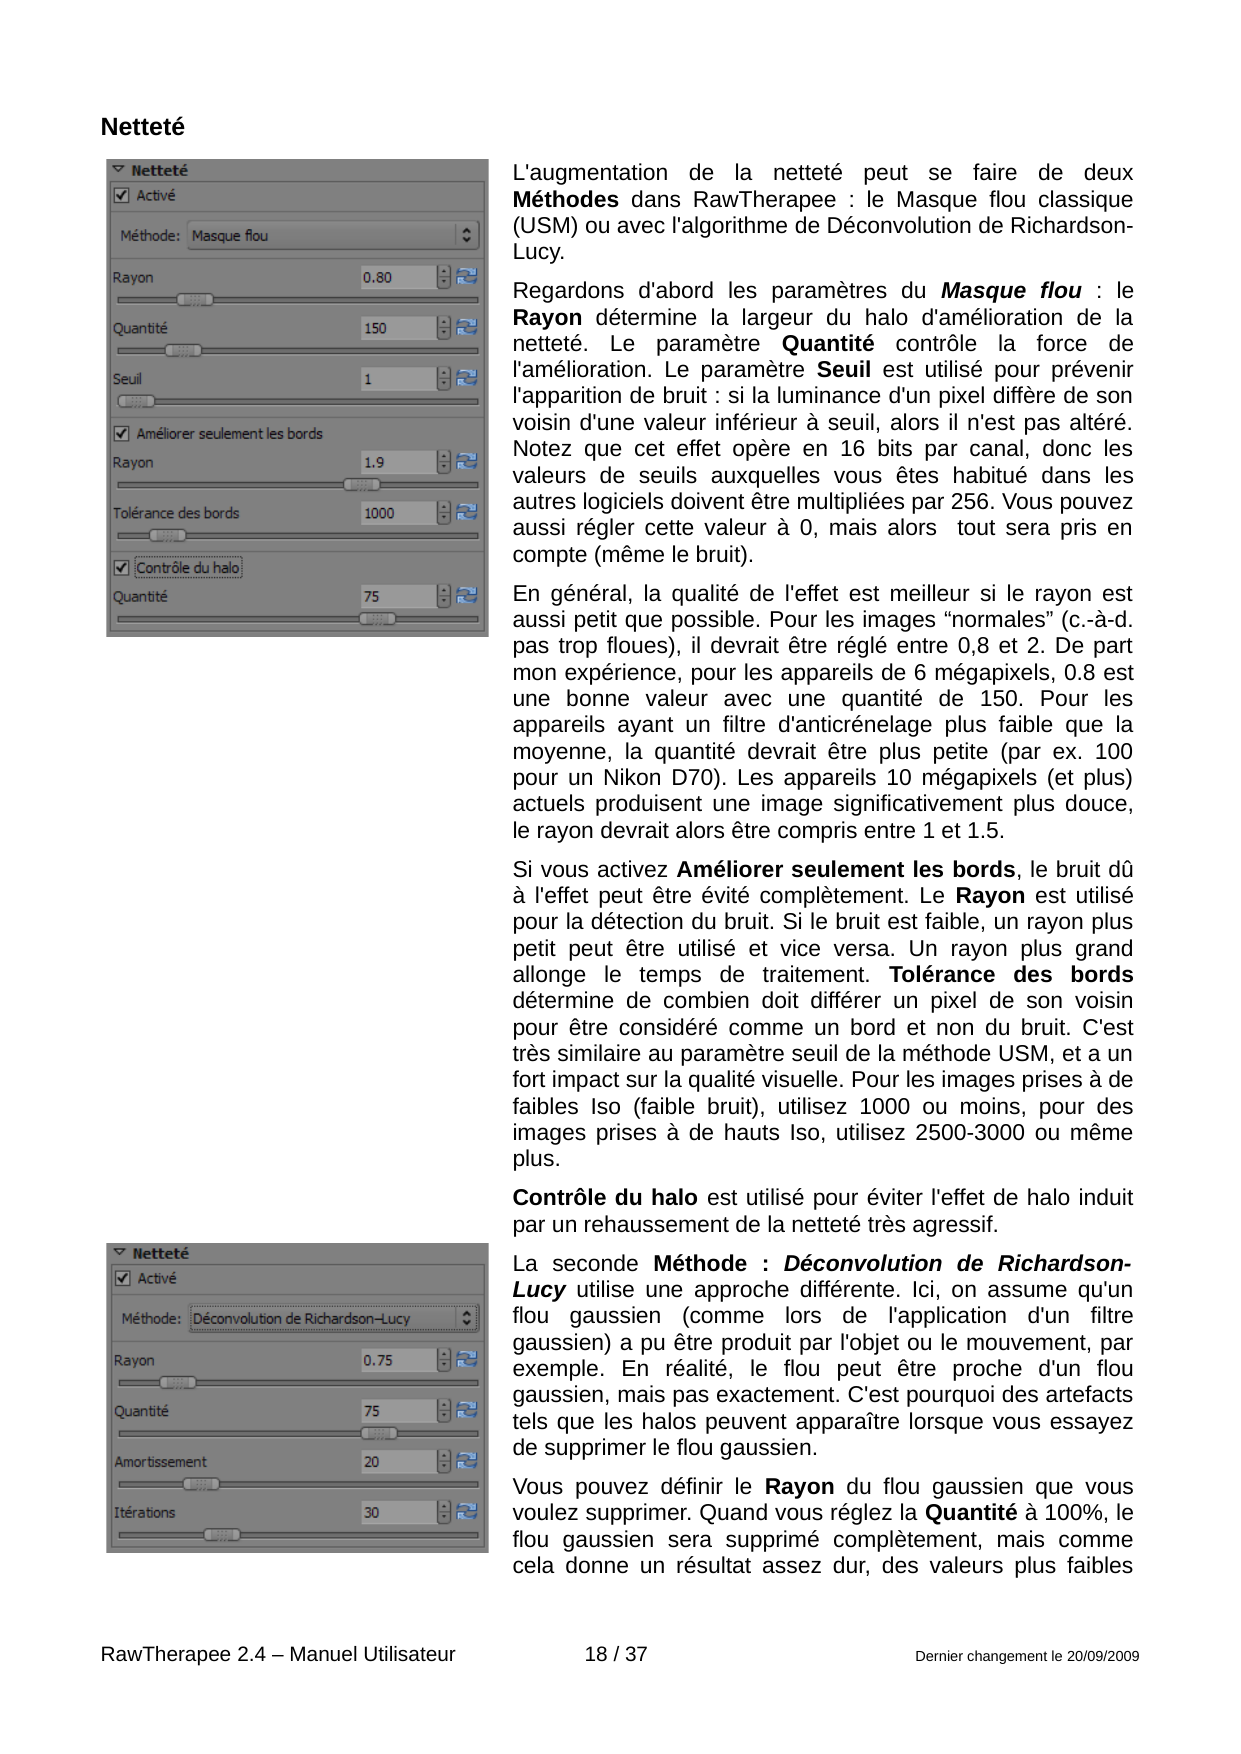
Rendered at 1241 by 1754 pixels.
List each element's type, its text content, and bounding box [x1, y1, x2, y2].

subtitle Netteté [100, 112, 1140, 141]
picture [106, 159, 489, 637]
table_header L'augmentation de la netteté peut se faire de deux Méthodes dans RawTherapee : le Masque flou classique (USM) ou avec l'algorithme de Déconvolution de Richardson-Lucy. Regardons d'abord les paramètres du Masque flou : le Rayon détermine la largeur du halo d'amélioration de la netteté. Le paramètre Quantité contrôle la force de l'amélioration. Le paramètre Seuil est utilisé pour prévenir l'apparition de bruit : si la luminance d'un pixel diffère de son voisin d'une valeur inférieur à seuil, alors il n'est pas altéré. Notez que cet effet opère en 16 bits par canal, donc les valeurs de seuils auxquelles vous êtes habitué dans les autres logiciels doivent être multipliées par 256. Vous pouvez aussi régler cette valeur à 0, mais alors tout sera pris en compte (même le bruit). En général, la qualité de l'effet est meilleur si le rayon est aussi petit que possible. Pour les images “normales” (c.-à-d. pas trop floues), il devrait être réglé entre 0,8 et 2. De part mon expérience, pour les appareils de 6 mégapixels, 0.8 est une bonne valeur avec une quantité de 150. Pour les appareils ayant un filtre d'anticrénelage plus faible que la moyenne, la quantité devrait être plus petite (par ex. 100 pour un Nikon D70). Les appareils 10 mégapixels (et plus) actuels produisent une image significativement plus douce, le rayon devrait alors être compris entre 1 et 1.5. Si vous activez Améliorer seulement les bords, le bruit dû à l'effet peut être évité complètement. Le Rayon est utilisé pour la détection du bruit. Si le bruit est faible, un rayon plus petit peut être utilisé et vice versa. Un rayon plus grand allonge le temps de traitement. Tolérance des bords détermine de combien doit différer un pixel de son voisin pour être considéré comme un bord et non du bruit. C'est très similaire au paramètre seuil de la méthode USM, et a un fort impact sur la qualité visuelle. Pour les images prises à de faibles Iso (faible bruit), utilisez 1000 ou moins, pour des images prises à de hauts Iso, utilisez 2500-3000 ou même plus. Contrôle du halo est utilisé pour éviter l'effet de halo induit par un rehaussement de la netteté très agressif. La seconde Méthode : Déconvolution de Richardson-Lucy utilise une approche différente. Ici, on assume qu'un flou gaussien (comme lors de l'application d'un filtre gaussien) a pu être produit par l'objet ou le mouvement, par exemple. En réalité, le flou peut être proche d'un flou gaussien, mais pas exactement. C'est pourquoi des artefacts tels que les halos peuvent apparaître lorsque vous essayez de supprimer le flou gaussien. Vous pouvez définir le Rayon du flou gaussien que vous voulez supprimer. Quand vous réglez la Quantité à 100%, le flou gaussien sera supprimé complètement, mais comme cela donne un résultat assez dur, des valeurs plus faibles [507, 154, 1140, 1585]
picture [106, 1243, 489, 1553]
table_header [100, 154, 507, 1585]
